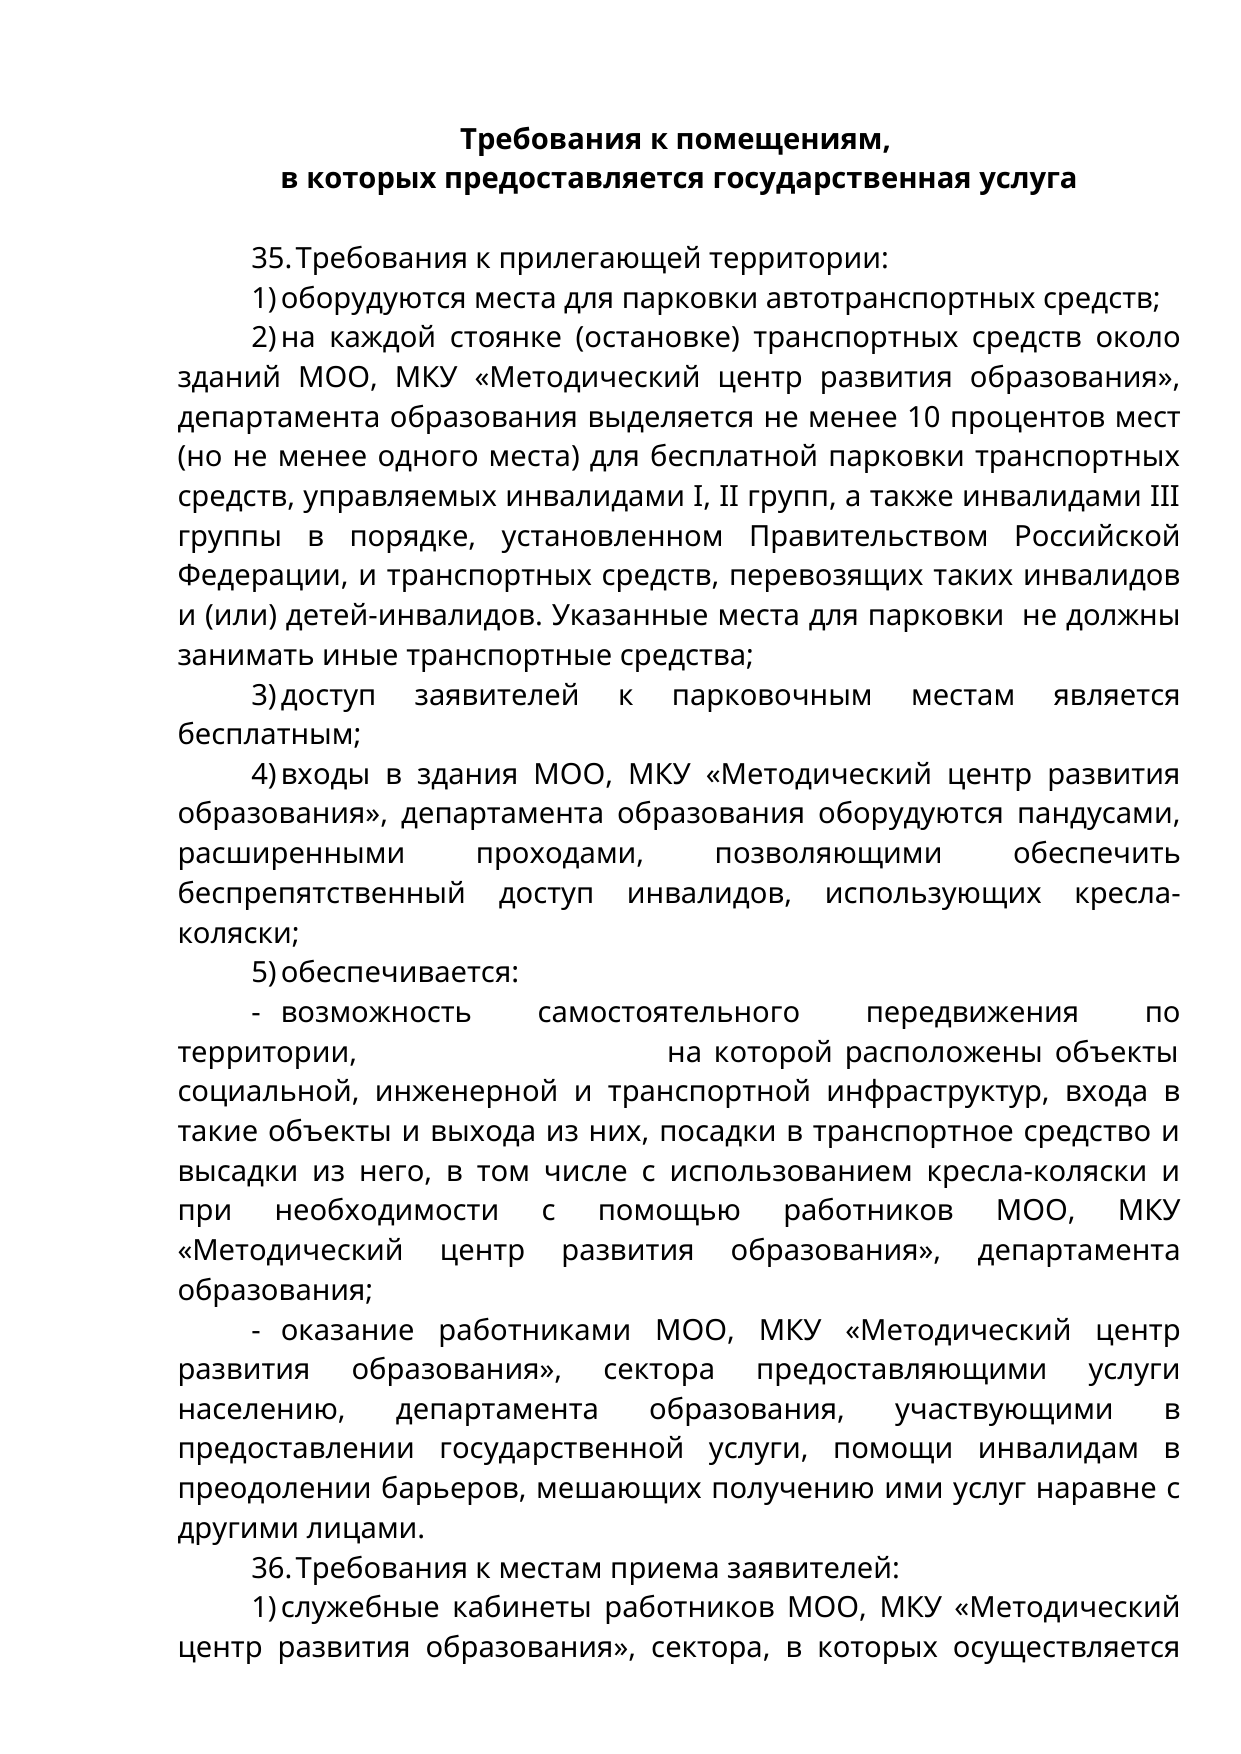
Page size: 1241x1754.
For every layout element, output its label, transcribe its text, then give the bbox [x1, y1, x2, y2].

text 4) входы в здания МОО, МКУ «Методический центр развития образования», департамента образования оборудуются пандусами, расширенными проходами, позволяющими обеспечить беспрепятственный доступ инвалидов, использующих кресла-коляски; [177, 753, 1181, 952]
text 3) доступ заявителей к парковочным местам является бесплатным; [177, 674, 1181, 753]
text 36. Требования к местам приема заявителей: [177, 1547, 1181, 1587]
text - возможность самостоятельного передвижения по территории, на которой расположены объекты социальной, инженерной и транспортной инфраструктур, входа в такие объекты и выхода из них, посадки в транспортное средство и высадки из него, в том числе с использованием кресла-коляски и при необходимости с помощью работников МОО, МКУ «Методический центр развития образования», департамента образования; [177, 991, 1181, 1309]
text - оказание работниками МОО, МКУ «Методический центр развития образования», сектора предоставляющими услуги населению, департамента образования, участвующими в предоставлении государственной услуги, помощи инвалидам в преодолении барьеров, мешающих получению ими услуг наравне с другими лицами. [177, 1309, 1181, 1547]
text 35. Требования к прилегающей территории: [177, 237, 1181, 277]
title в которых предоставляется государственная услуга [177, 158, 1181, 197]
text 5) обеспечивается: [177, 952, 1181, 991]
text 1) оборудуются места для парковки автотранспортных средств; [177, 277, 1181, 317]
title Требования к помещениям, [177, 118, 1181, 158]
text 2) на каждой стоянке (остановке) транспортных средств около зданий МОО, МКУ «Методический центр развития образования», департамента образования выделяется не менее 10 процентов мест (но не менее одного места) для бесплатной парковки транспортных средств, управляемых инвалидами I, II групп, а также инвалидами III группы в порядке, установленном Правительством Российской Федерации, и транспортных средств, перевозящих таких инвалидов и (или) детей-инвалидов. Указанные места для парковки не должны занимать иные транспортные средства; [177, 317, 1181, 674]
text 1) служебные кабинеты работников МОО, МКУ «Методический центр развития образования», сектора, в которых осуществляется [177, 1587, 1181, 1666]
